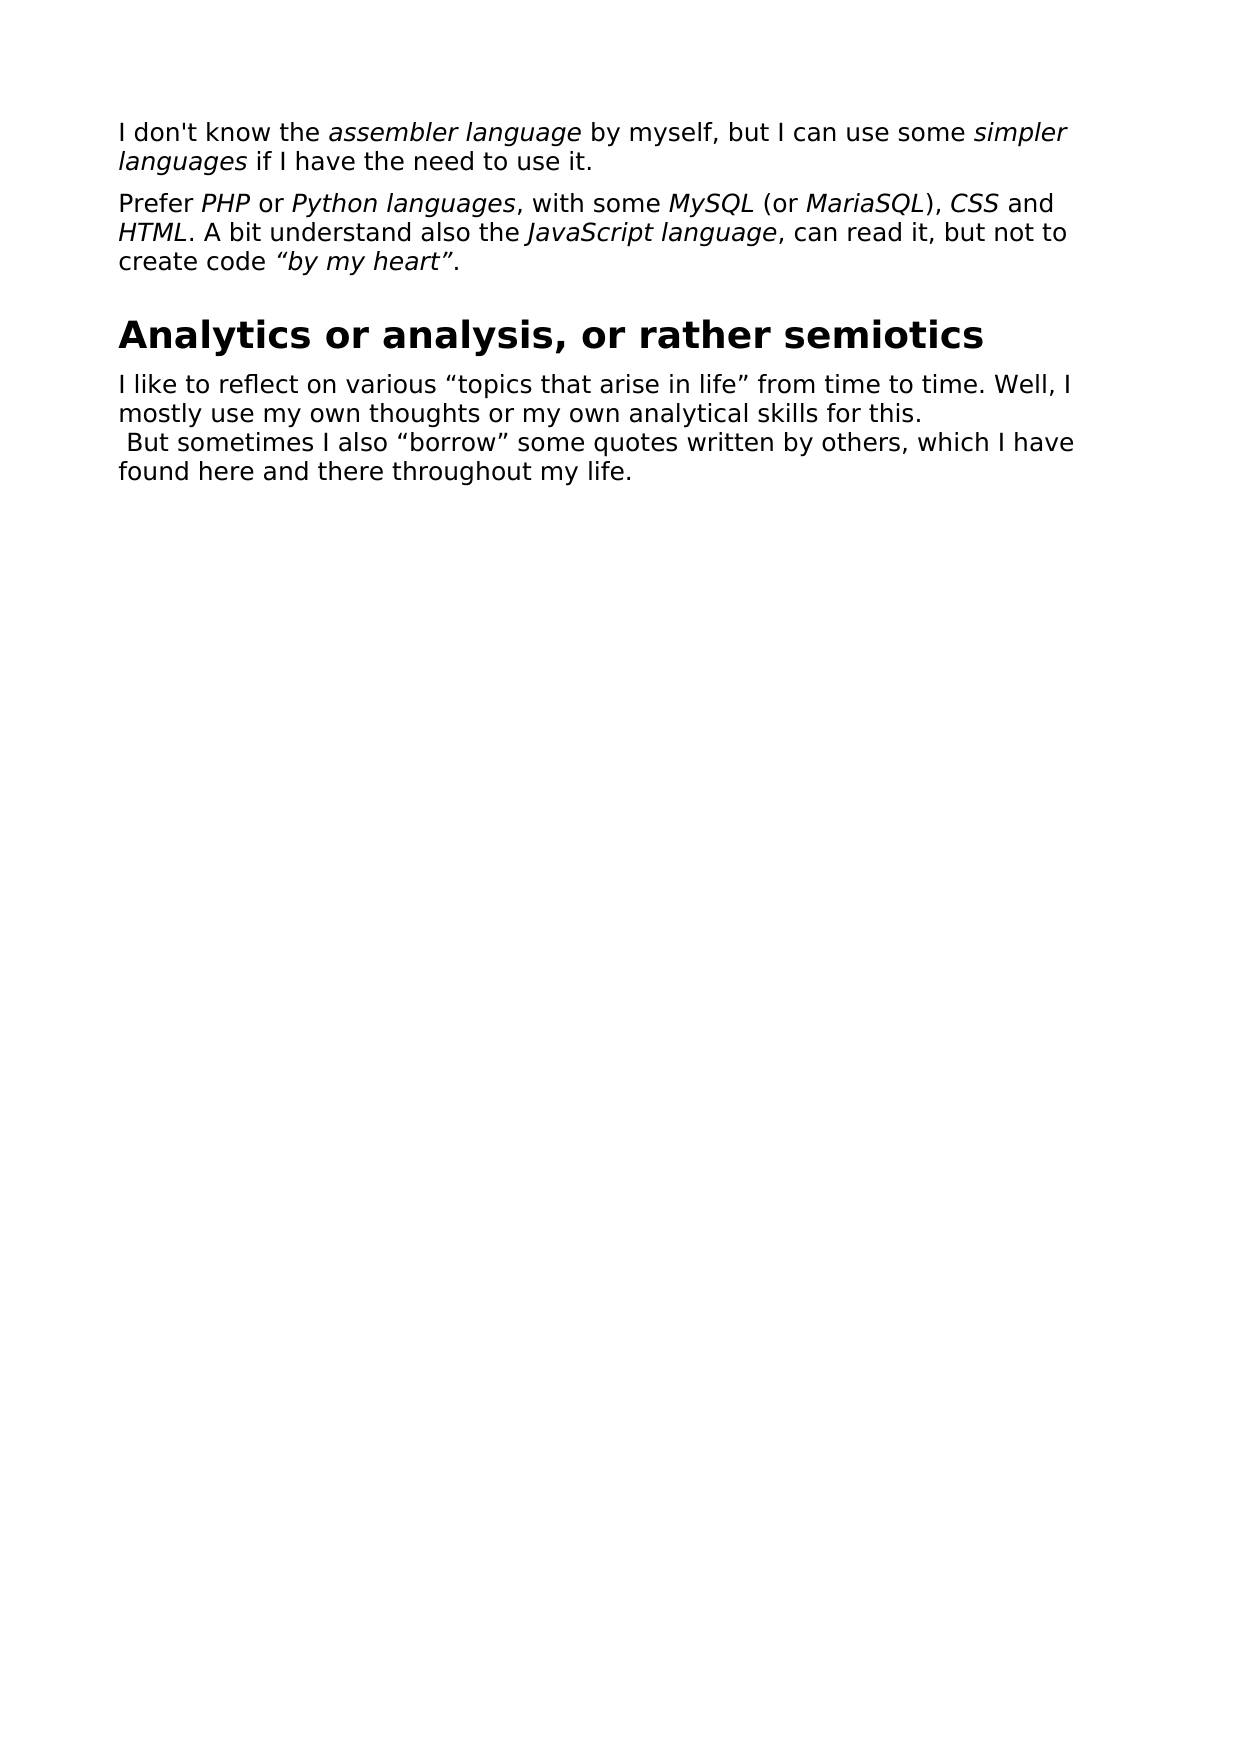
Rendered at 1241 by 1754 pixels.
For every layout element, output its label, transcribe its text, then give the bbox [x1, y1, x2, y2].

subtitle Analytics or analysis, or rather semiotics [118, 314, 1122, 358]
text Prefer PHP or Python languages, with some MySQL (or MariaSQL), CSS and HTML. A bit understand also the JavaScript language, can read it, but not to create code “by my heart”. [118, 189, 1122, 276]
text I don't know the assembler language by myself, but I can use some simpler languages if I have the need to use it. [118, 118, 1122, 176]
text I like to reflect on various “topics that arise in life” from time to time. Well, I mostly use my own thoughts or my own analytical skills for this. But sometimes I also “borrow” some quotes written by others, which I have found here and there throughout my life. [118, 370, 1122, 487]
